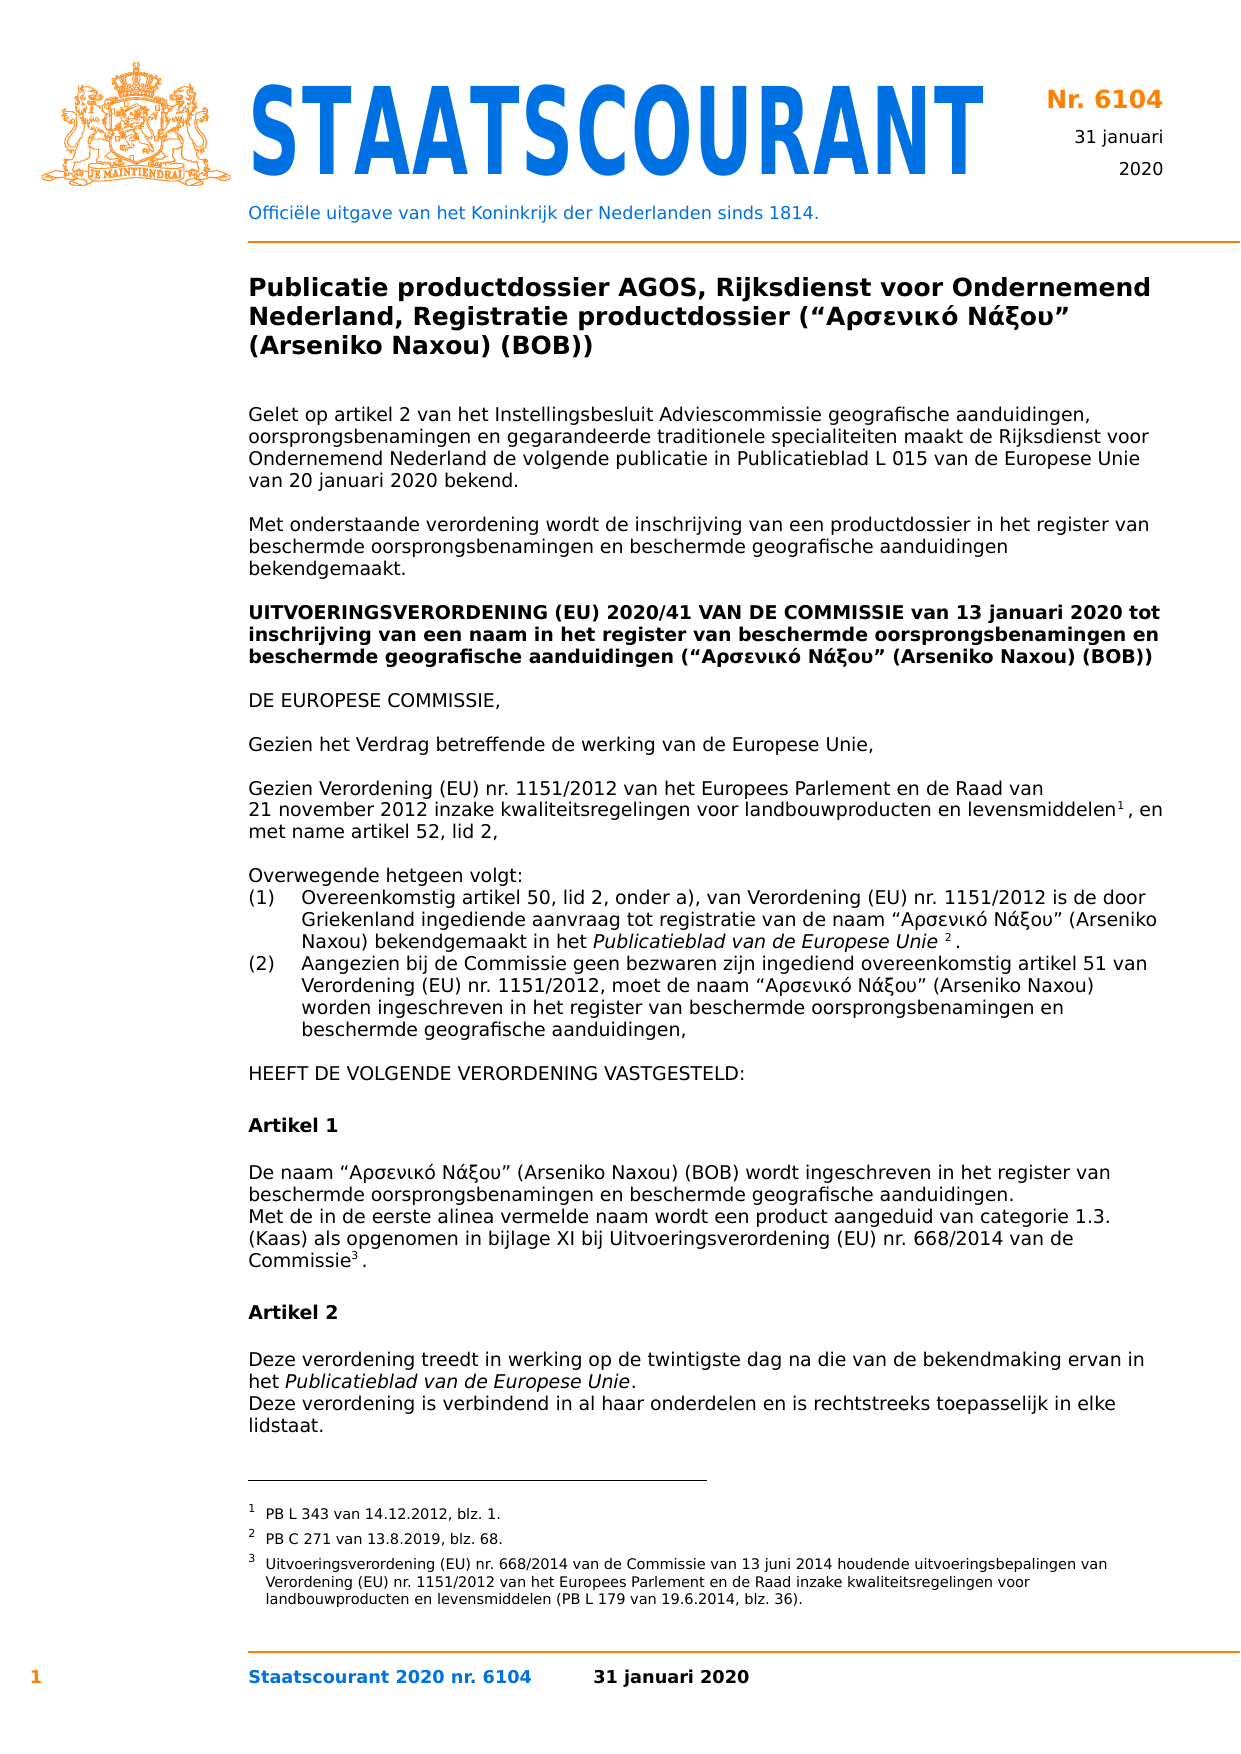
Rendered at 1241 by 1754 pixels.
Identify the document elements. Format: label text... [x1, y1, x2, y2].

text UITVOERINGSVERORDENING (EU) 2020/41 VAN DE COMMISSIE van 13 januari 2020 tot inschrijving van een naam in het register van beschermde oorsprongsbenamingen en beschermde geografische aanduidingen (“Αρσενικό Νάξου” (Arseniko Naxou) (BOB)) [248, 602, 1163, 668]
subtitle Artikel 2 [248, 1302, 1163, 1324]
text Met de in de eerste alinea vermelde naam wordt een product aangeduid van categorie 1.3. (Kaas) als opgenomen in bijlage XI bij Uitvoeringsverordening (EU) nr. 668/2014 van de Commissie. [248, 1206, 1163, 1272]
picture [41, 62, 231, 186]
text Met onderstaande verordening wordt de inschrijving van een productdossier in het register van beschermde oorsprongsbenamingen en beschermde geografische aanduidingen bekendgemaakt. [248, 514, 1163, 580]
table_cell Officiële uitgave van het Koninkrijk der Nederlanden sinds 1814. [248, 203, 1240, 241]
table_header STAATSCOURANT [248, 62, 998, 203]
text De naam “Αρσενικό Νάξου” (Arseniko Naxou) (BOB) wordt ingeschreven in het register van beschermde oorsprongsbenamingen en beschermde geografische aanduidingen. [248, 1162, 1163, 1206]
text Overwegende hetgeen volgt: [248, 865, 1163, 887]
text (1) Overeenkomstig artikel 50, lid 2, onder a), van Verordening (EU) nr. 1151/2012 is de door Griekenland ingediende aanvraag tot registratie van de naam “Αρσενικό Νάξου” (Arseniko Naxou) bekendgemaakt in het Publicatieblad van de Europese Unie . [248, 887, 1163, 953]
table_cell 31 januari [998, 121, 1240, 153]
subtitle Artikel 1 [248, 1115, 1163, 1137]
text DE EUROPESE COMMISSIE, [248, 690, 1163, 712]
text Gelet op artikel 2 van het Instellingsbesluit Adviescommissie geografische aanduidingen, oorsprongsbenamingen en gegarandeerde traditionele specialiteiten maakt de Rijksdienst voor Ondernemend Nederland de volgende publicatie in Publicatieblad L 015 van de Europese Unie van 20 januari 2020 bekend. [248, 404, 1163, 492]
text (2) Aangezien bij de Commissie geen bezwaren zijn ingediend overeenkomstig artikel 51 van Verordening (EU) nr. 1151/2012, moet de naam “Αρσενικό Νάξου” (Arseniko Naxou) worden ingeschreven in het register van beschermde oorsprongsbenamingen en beschermde geografische aanduidingen, [248, 953, 1163, 1041]
table_cell 2020 [998, 153, 1240, 203]
text Deze verordening is verbindend in al haar onderdelen en is rechtstreeks toepasselijk in elke lidstaat. [248, 1393, 1163, 1437]
text Gezien Verordening (EU) nr. 1151/2012 van het Europees Parlement en de Raad van 21 november 2012 inzake kwaliteitsregelingen voor landbouwproducten en levensmiddelen, en met name artikel 52, lid 2, [248, 777, 1163, 843]
subtitle Publicatie productdossier AGOS, Rijksdienst voor Ondernemend Nederland, Registratie productdossier (“Αρσενικό Νάξου” (Arseniko Naxou) (BOB)) [248, 273, 1163, 361]
table_header [25, 62, 248, 241]
text Uitvoeringsverordening (EU) nr. 668/2014 van de Commissie van 13 juni 2014 houdende uitvoeringsbepalingen van Verordening (EU) nr. 1151/2012 van het Europees Parlement en de Raad inzake kwaliteitsregelingen voor landbouwproducten en levensmiddelen (PB L 179 van 19.6.2014, blz. 36). [248, 1552, 1163, 1608]
table_header Nr. 6104 [998, 62, 1240, 121]
text PB L 343 van 14.12.2012, blz. 1. [248, 1502, 1163, 1524]
text Gezien het Verdrag betreffende de werking van de Europese Unie, [248, 733, 1163, 756]
text HEEFT DE VOLGENDE VERORDENING VASTGESTELD: [248, 1063, 1163, 1085]
text PB C 271 van 13.8.2019, blz. 68. [248, 1527, 1163, 1549]
text Deze verordening treedt in werking op de twintigste dag na die van de bekendmaking ervan in het Publicatieblad van de Europese Unie. [248, 1349, 1163, 1393]
